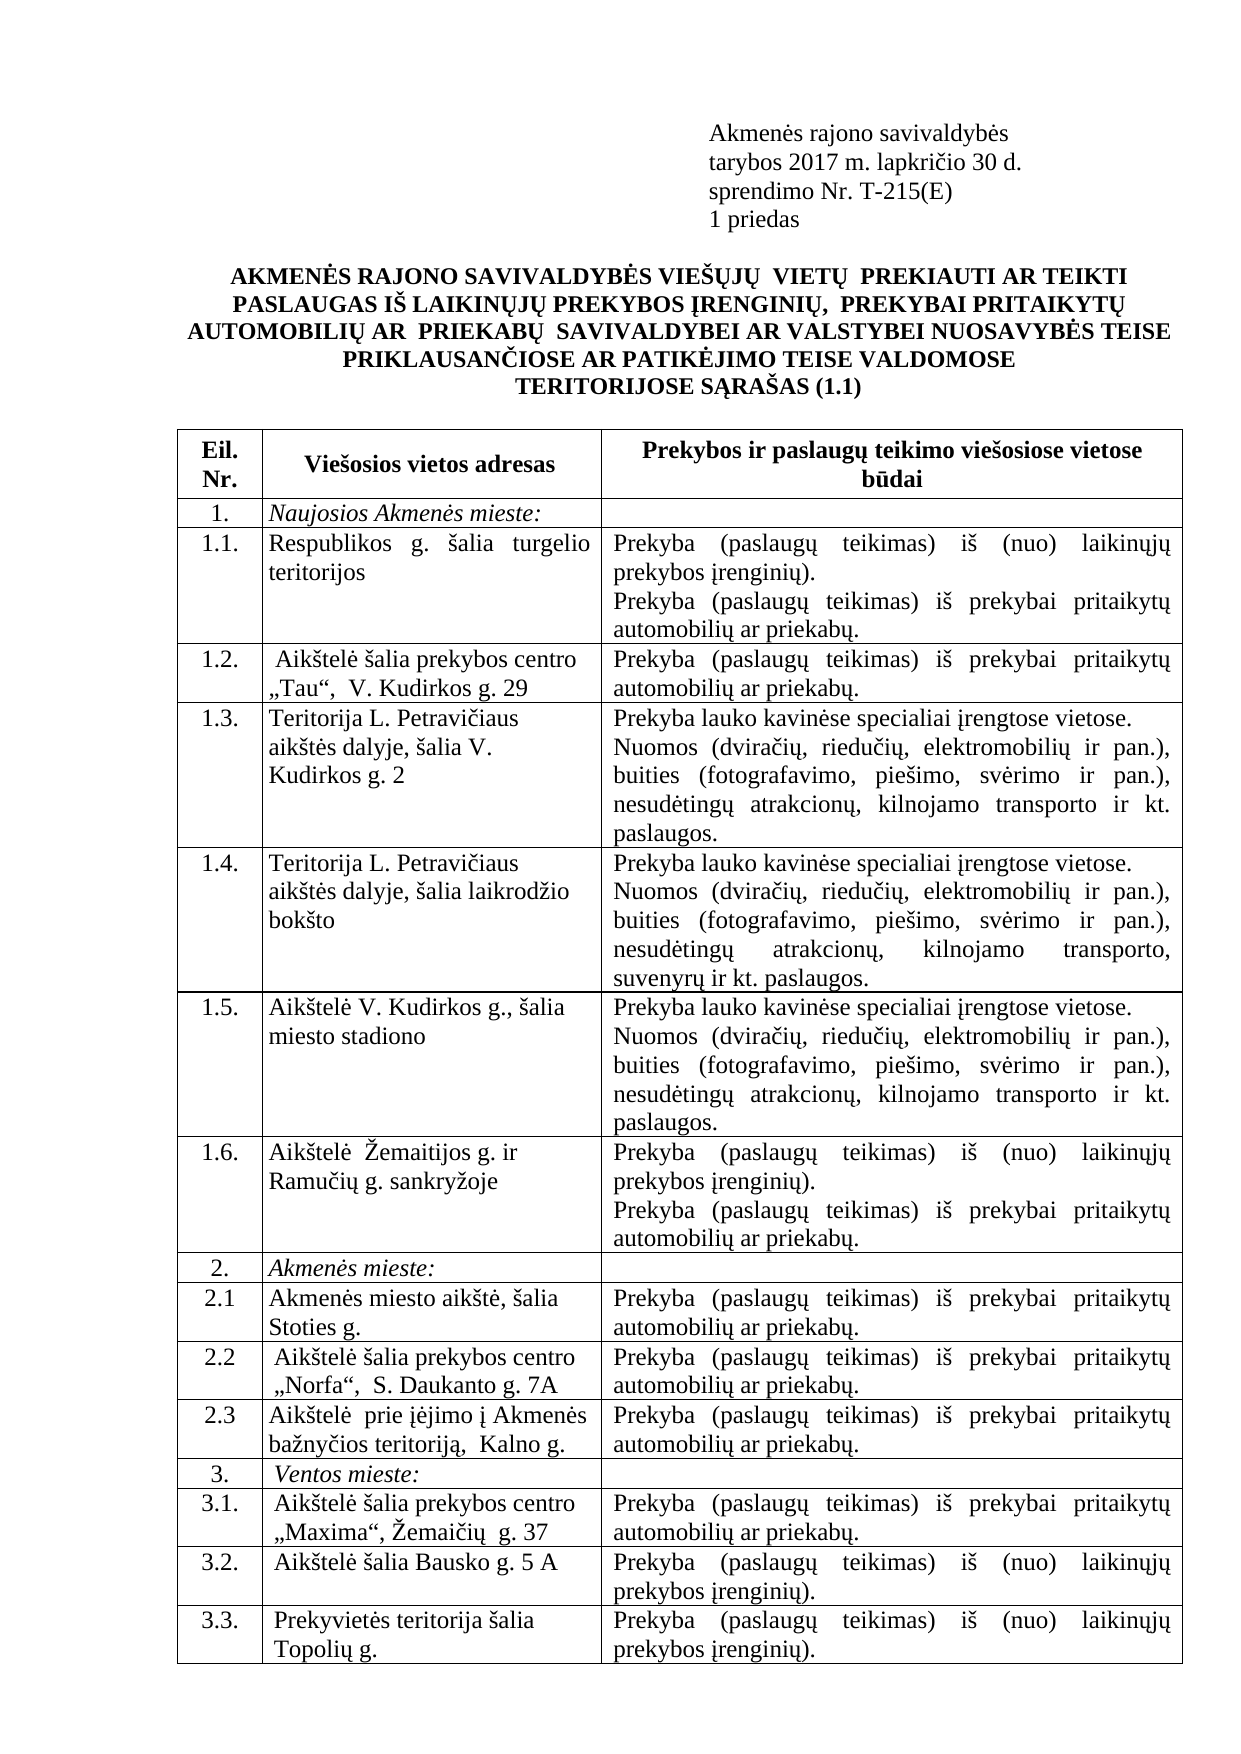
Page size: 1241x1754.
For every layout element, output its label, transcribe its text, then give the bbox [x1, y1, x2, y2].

table_cell Prekyba (paslaugų teikimas) iš prekybai pritaikytų automobilių ar priekabų. [602, 644, 1182, 702]
table_cell Teritorija L. Petravičiaus aikštės dalyje, šalia V. Kudirkos g. 2 [263, 703, 601, 847]
text Akmenės rajono savivaldybės [177, 118, 1181, 147]
table_cell 3.3. [178, 1606, 262, 1663]
table_cell Prekyba (paslaugų teikimas) iš prekybai pritaikytų automobilių ar priekabų. [602, 1283, 1182, 1341]
table_cell [602, 1253, 1182, 1282]
table_cell 1.6. [178, 1137, 262, 1252]
table_cell Akmenės miesto aikštė, šalia Stoties g. [263, 1283, 601, 1341]
table_cell 1.3. [178, 703, 262, 847]
table_cell Prekyba (paslaugų teikimas) iš (nuo) laikinųjų prekybos įrenginių). Prekyba (paslaugų teikimas) iš prekybai pritaikytų automobilių ar priekabų. [602, 528, 1182, 643]
table_cell 1. [178, 499, 262, 527]
table_cell Ventos mieste: [263, 1459, 601, 1487]
table_cell Prekyba (paslaugų teikimas) iš prekybai pritaikytų automobilių ar priekabų. [602, 1489, 1182, 1546]
text sprendimo Nr. T-215(E) [177, 176, 1181, 204]
table_cell 2.3 [178, 1400, 262, 1458]
table_cell Aikštelė V. Kudirkos g., šalia miesto stadiono [263, 993, 601, 1136]
table_cell Prekyba (paslaugų teikimas) iš prekybai pritaikytų automobilių ar priekabų. [602, 1342, 1182, 1399]
table_cell Aikštelė šalia prekybos centro „Maxima“, Žemaičių g. 37 [263, 1489, 601, 1546]
table_cell Prekyba (paslaugų teikimas) iš (nuo) laikinųjų prekybos įrenginių). [602, 1547, 1182, 1604]
table_cell 3.2. [178, 1547, 262, 1604]
table_cell Prekyvietės teritorija šalia Topolių g. [263, 1606, 601, 1663]
text tarybos 2017 m. lapkričio 30 d. [177, 147, 1181, 176]
table_cell 2.1 [178, 1283, 262, 1341]
table_cell [602, 499, 1182, 527]
table_cell Prekyba (paslaugų teikimas) iš prekybai pritaikytų automobilių ar priekabų. [602, 1400, 1182, 1458]
table_cell [602, 1459, 1182, 1487]
table_cell Aikštelė šalia prekybos centro „Norfa“, S. Daukanto g. 7A [263, 1342, 601, 1399]
table_cell Prekyba (paslaugų teikimas) iš (nuo) laikinųjų prekybos įrenginių). Prekyba (paslaugų teikimas) iš prekybai pritaikytų automobilių ar priekabų. [602, 1137, 1182, 1252]
table_cell Prekyba lauko kavinėse specialiai įrengtose vietose. Nuomos (dviračių, riedučių, elektromobilių ir pan.), buities (fotografavimo, piešimo, svėrimo ir pan.), nesudėtingų atrakcionų, kilnojamo transporto ir kt. paslaugos. [602, 703, 1182, 847]
table_cell 2.2 [178, 1342, 262, 1399]
table_cell Respublikos g. šalia turgelio teritorijos [263, 528, 601, 643]
table_cell 1.4. [178, 848, 262, 991]
table_cell 1.2. [178, 644, 262, 702]
table_cell Naujosios Akmenės mieste: [263, 499, 601, 527]
table_header Eil. Nr. [178, 430, 262, 497]
table_cell 1.5. [178, 993, 262, 1136]
text AKMENĖS RAJONO SAVIVALDYBĖS VIEŠŲJŲ VIETŲ PREKIAUTI AR TEIKTI PASLAUGAS IŠ LAIKINŲJŲ PREKYBOS ĮRENGINIŲ, PREKYBAI PRITAIKYTŲ AUTOMOBILIŲ AR PRIEKABŲ SAVIVALDYBEI AR VALSTYBEI NUOSAVYBĖS TEISE PRIKLAUSANČIOSE AR PATIKĖJIMO TEISE VALDOMOSE [177, 262, 1181, 372]
table_cell Aikštelė šalia Bausko g. 5 A [263, 1547, 601, 1604]
table_cell Prekyba lauko kavinėse specialiai įrengtose vietose. Nuomos (dviračių, riedučių, elektromobilių ir pan.), buities (fotografavimo, piešimo, svėrimo ir pan.), nesudėtingų atrakcionų, kilnojamo transporto, suvenyrų ir kt. paslaugos. [602, 848, 1182, 991]
table_header Viešosios vietos adresas [263, 430, 601, 497]
table_cell 3.1. [178, 1489, 262, 1546]
table_cell Prekyba (paslaugų teikimas) iš (nuo) laikinųjų prekybos įrenginių). [602, 1606, 1182, 1663]
table_cell 3. [178, 1459, 262, 1487]
table_cell Aikštelė prie įėjimo į Akmenės bažnyčios teritoriją, Kalno g. [263, 1400, 601, 1458]
table_cell 1.1. [178, 528, 262, 643]
table_cell Aikštelė šalia prekybos centro „Tau“, V. Kudirkos g. 29 [263, 644, 601, 702]
table_cell Akmenės mieste: [263, 1253, 601, 1282]
text TERITORIJOSE SĄRAŠAS (1.1) [177, 372, 1181, 400]
table_cell Teritorija L. Petravičiaus aikštės dalyje, šalia laikrodžio bokšto [263, 848, 601, 991]
text 1 priedas [177, 204, 1181, 233]
table_cell Prekyba lauko kavinėse specialiai įrengtose vietose. Nuomos (dviračių, riedučių, elektromobilių ir pan.), buities (fotografavimo, piešimo, svėrimo ir pan.), nesudėtingų atrakcionų, kilnojamo transporto ir kt. paslaugos. [602, 993, 1182, 1136]
table_cell Aikštelė Žemaitijos g. ir Ramučių g. sankryžoje [263, 1137, 601, 1252]
table_header Prekybos ir paslaugų teikimo viešosiose vietose būdai [602, 430, 1182, 497]
table_cell 2. [178, 1253, 262, 1282]
